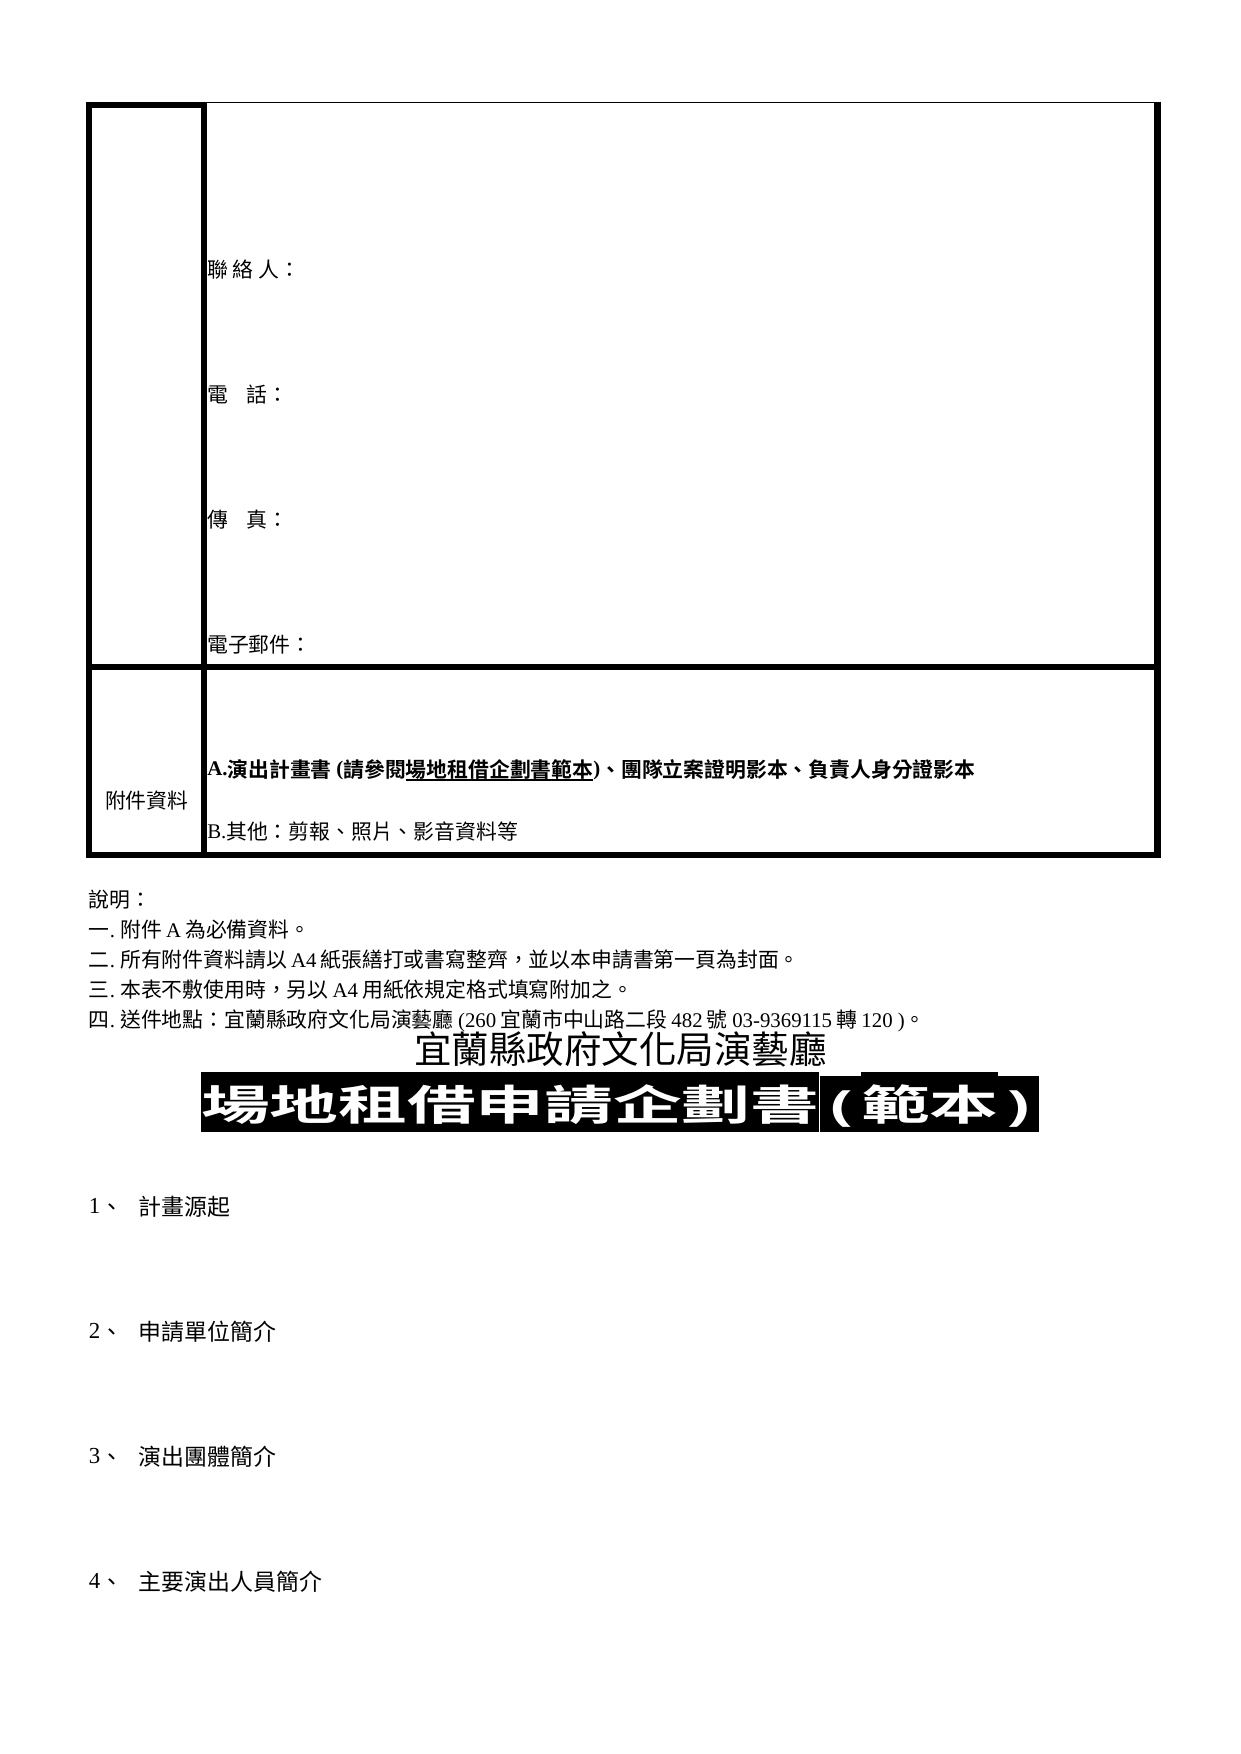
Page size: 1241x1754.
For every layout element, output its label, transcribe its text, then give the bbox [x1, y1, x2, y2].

text 一. 附件A為必備資料。 [89, 913, 1152, 943]
list 主要演出人員簡介 [89, 1539, 1152, 1602]
table_cell 聯 絡 人： 電 話： 傳 真： 電子郵件： [207, 103, 1154, 664]
table_cell 附件資料 [92, 670, 201, 852]
list 計畫源起 [89, 1164, 1152, 1227]
text 二. 所有附件資料請以A4紙張繕打或書寫整齊，並以本申請書第一頁為封面。 [89, 943, 1152, 973]
text 場地租借申請企劃書(範本) [89, 1090, 1152, 1128]
table_cell [92, 108, 201, 664]
text 說明： [89, 883, 1152, 913]
list 演出團體簡介 [89, 1414, 1152, 1477]
text 宜蘭縣政府文化局演藝廳 [89, 1034, 1152, 1071]
list 申請單位簡介 [89, 1289, 1152, 1352]
text 四. 送件地點：宜蘭縣政府文化局演藝廳 (260宜蘭市中山路二段482號 03-9369115轉120 )。 [89, 1004, 1152, 1034]
text 三. 本表不敷使用時，另以A4用紙依規定格式填寫附加之。 [89, 973, 1152, 1004]
table_cell A.演出計畫書 (請參閱場地租借企劃書範本)、團隊立案證明影本、負責人身分證影本 B.其他：剪報、照片、影音資料等 [207, 670, 1154, 852]
